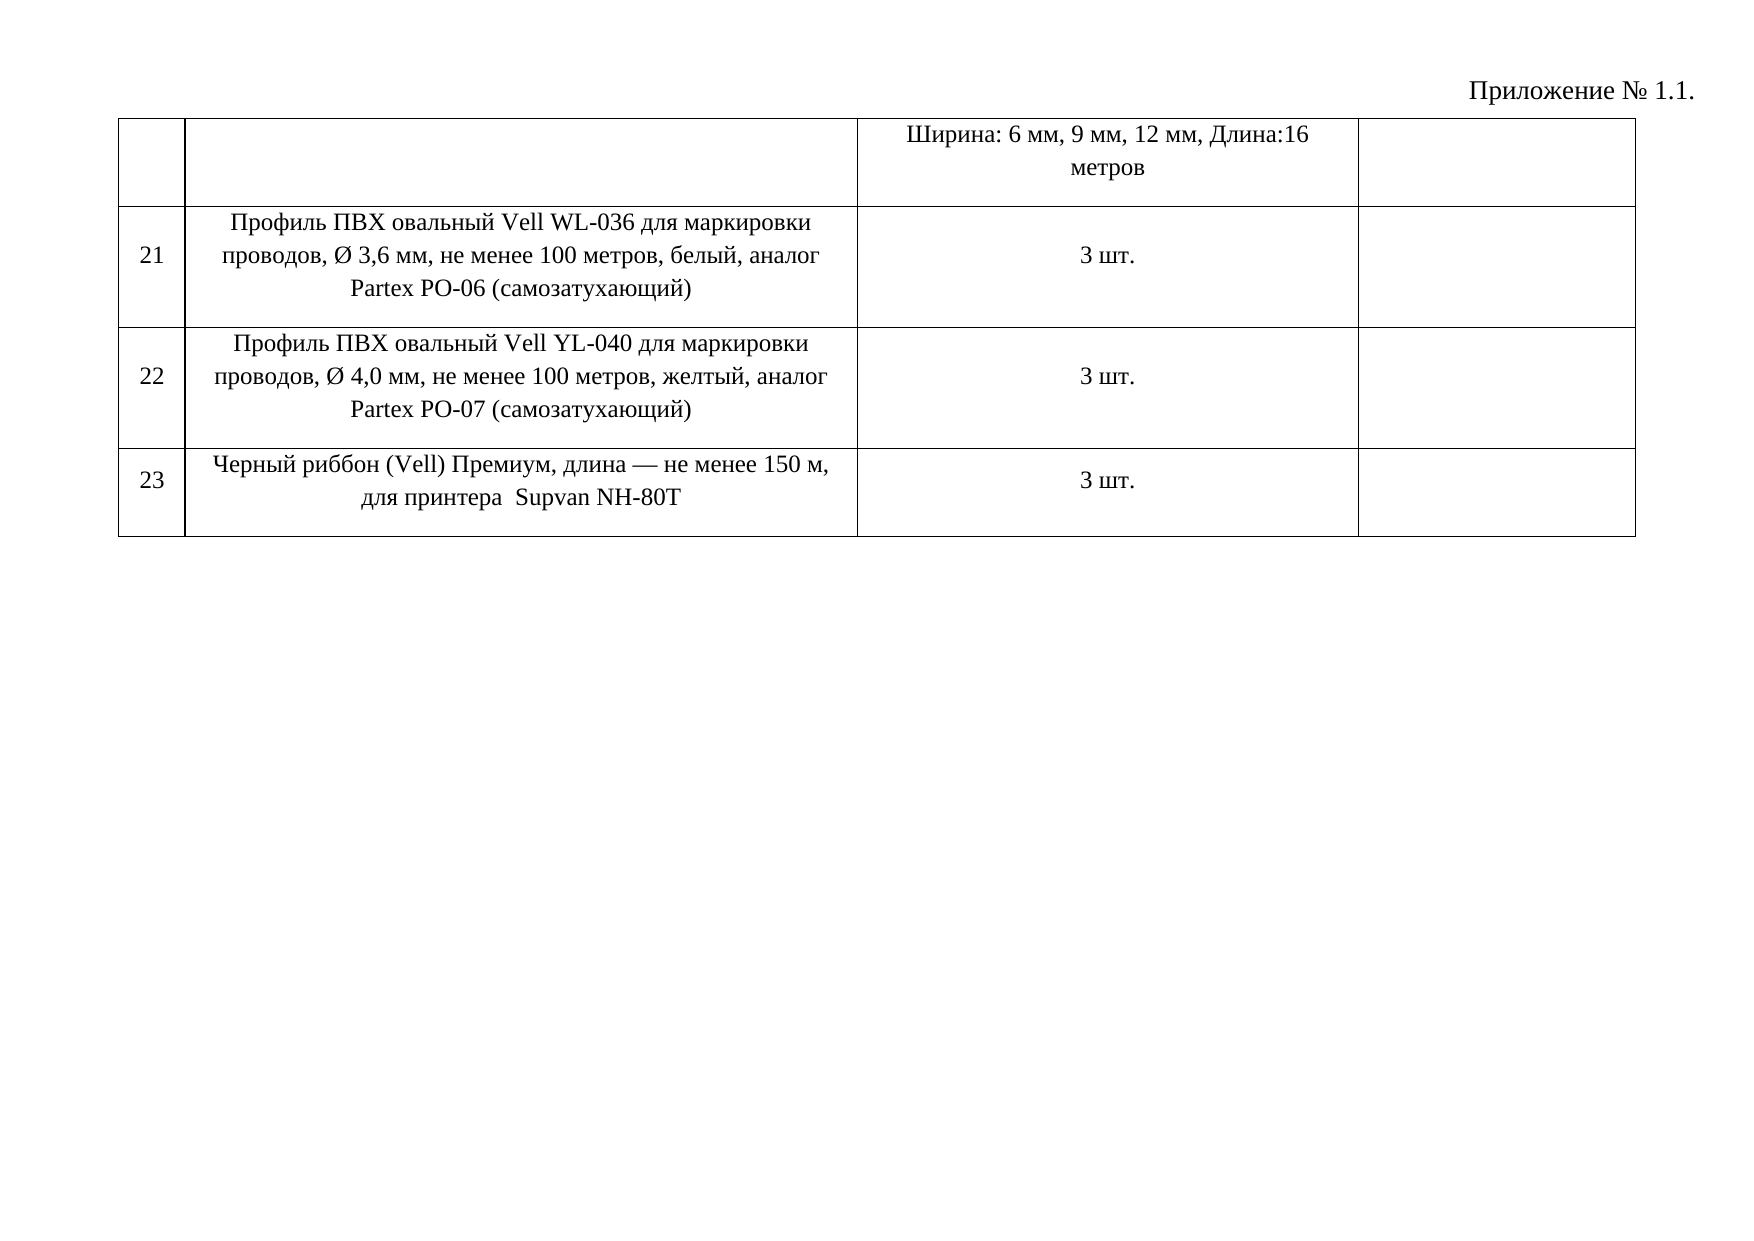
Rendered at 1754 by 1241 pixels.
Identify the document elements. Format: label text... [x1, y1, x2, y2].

table_cell 3 шт. [858, 207, 1358, 327]
table_cell [1359, 449, 1635, 536]
table_cell [1359, 119, 1635, 206]
table_cell 21 [119, 207, 184, 327]
table_cell 23 [119, 449, 184, 536]
table_cell [1359, 328, 1635, 448]
table_cell 22 [119, 328, 184, 448]
table_cell 3 шт. [858, 449, 1358, 536]
table_cell [119, 119, 184, 206]
table_cell Профиль ПВХ овальный Vell YL-040 для маркировки проводов, Ø 4,0 мм, не менее 100 метров, желтый, аналог Partex PO-07 (самозатухающий) [186, 328, 857, 448]
table_cell Черный риббон (Vell) Премиум, длина — не менее 150 м, для принтера Supvan NH-80T [186, 449, 857, 536]
table_cell 3 шт. [858, 328, 1358, 448]
table_cell [1359, 207, 1635, 327]
table_cell Профиль ПВХ овальный Vell WL-036 для маркировки проводов, Ø 3,6 мм, не менее 100 метров, белый, аналог Partex PO-06 (самозатухающий) [186, 207, 857, 327]
table_cell Ширина: 6 мм, 9 мм, 12 мм, Длина:16 метров [858, 119, 1358, 206]
table_cell [186, 119, 857, 206]
